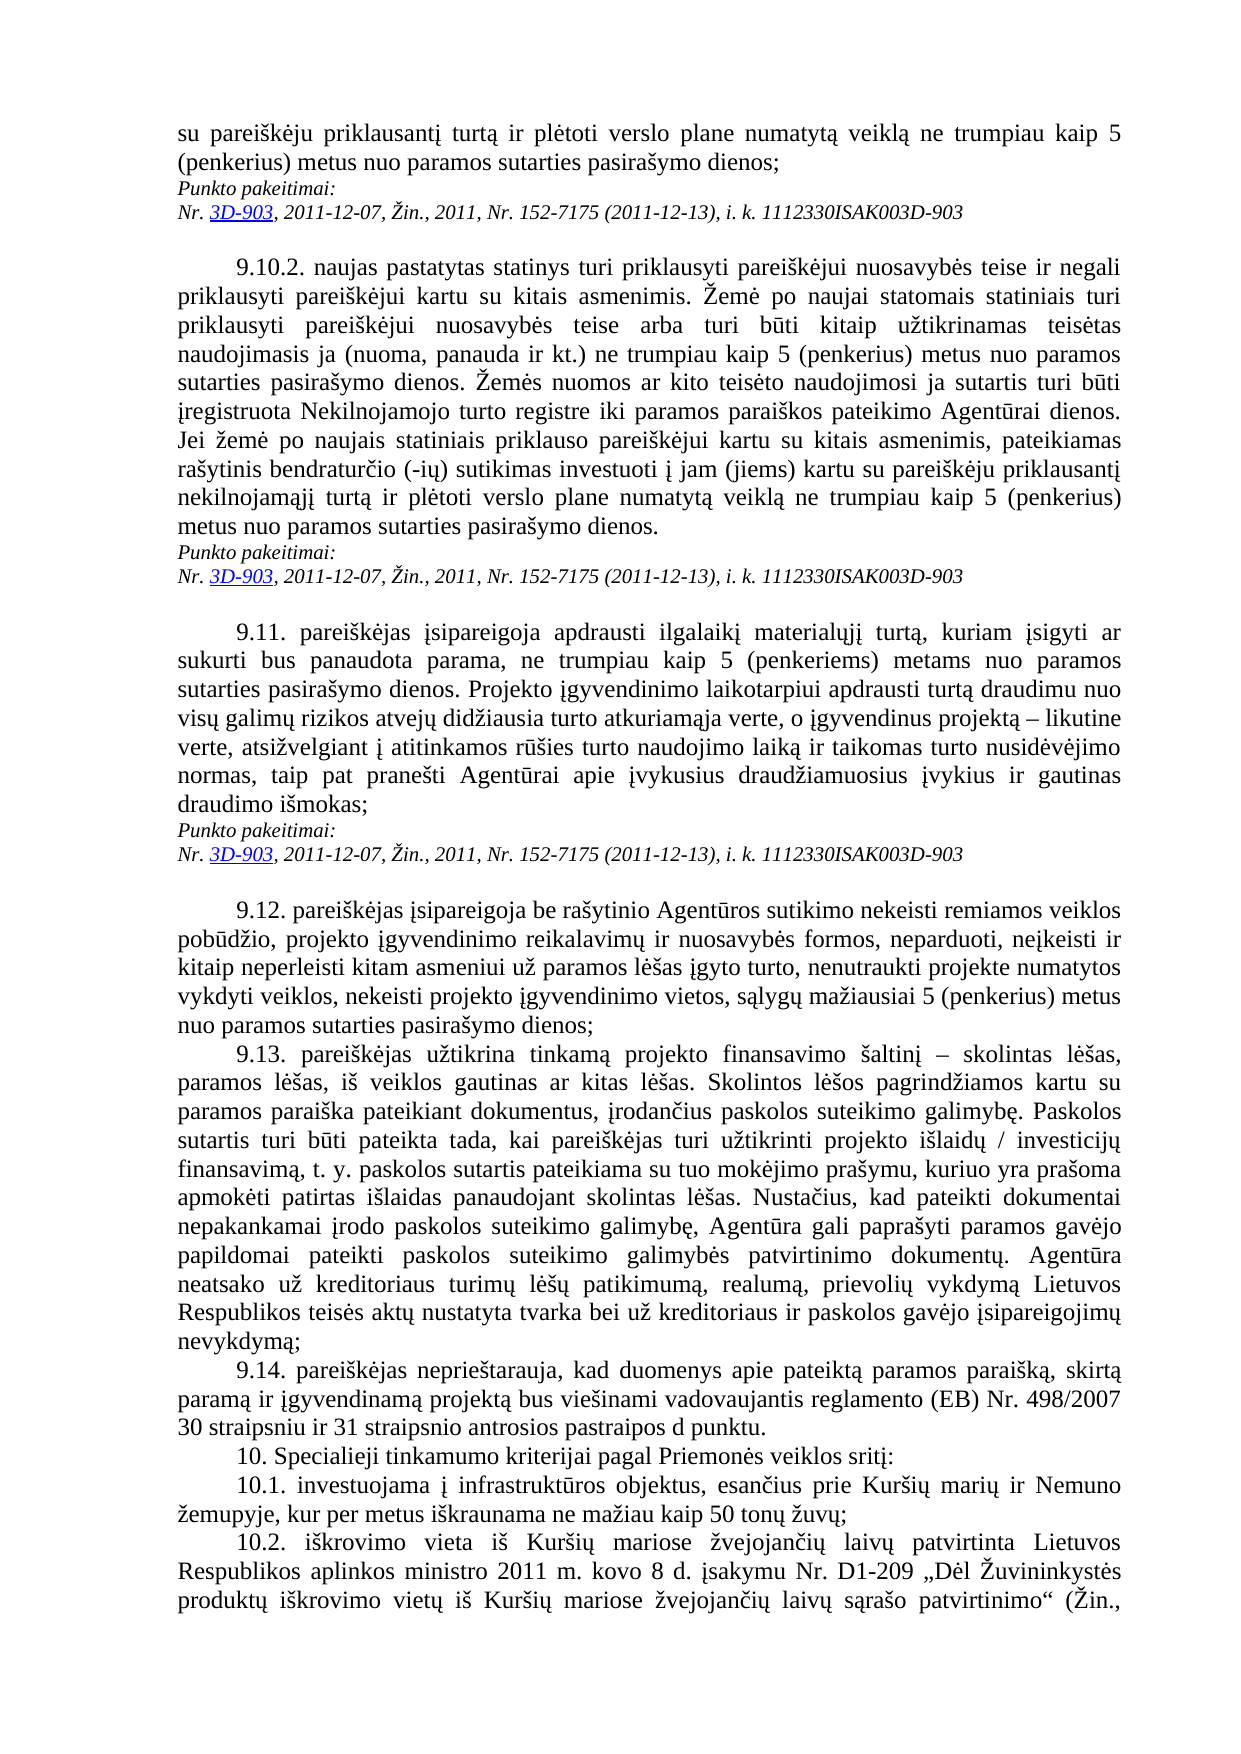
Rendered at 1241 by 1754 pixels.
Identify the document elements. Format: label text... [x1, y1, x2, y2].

text 9.10.2. naujas pastatytas statinys turi priklausyti pareiškėjui nuosavybės teise ir negali priklausyti pareiškėjui kartu su kitais asmenimis. Žemė po naujai statomais statiniais turi priklausyti pareiškėjui nuosavybės teise arba turi būti kitaip užtikrinamas teisėtas naudojimasis ja (nuoma, panauda ir kt.) ne trumpiau kaip 5 (penkerius) metus nuo paramos sutarties pasirašymo dienos. Žemės nuomos ar kito teisėto naudojimosi ja sutartis turi būti įregistruota Nekilnojamojo turto registre iki paramos paraiškos pateikimo Agentūrai dienos. Jei žemė po naujais statiniais priklauso pareiškėjui kartu su kitais asmenimis, pateikiamas rašytinis bendraturčio (-ių) sutikimas investuoti į jam (jiems) kartu su pareiškėju priklausantį nekilnojamąjį turtą ir plėtoti verslo plane numatytą veiklą ne trumpiau kaip 5 (penkerius) metus nuo paramos sutarties pasirašymo dienos. [177, 252, 1122, 540]
text Punkto pakeitimai: [177, 176, 1122, 200]
text Punkto pakeitimai: [177, 818, 1122, 842]
text su pareiškėju priklausantį turtą ir plėtoti verslo plane numatytą veiklą ne trumpiau kaip 5 (penkerius) metus nuo paramos sutarties pasirašymo dienos; [177, 118, 1122, 176]
text 10. Specialieji tinkamumo kriterijai pagal Priemonės veiklos sritį: [177, 1441, 1122, 1470]
text 9.12. pareiškėjas įsipareigoja be rašytinio Agentūros sutikimo nekeisti remiamos veiklos pobūdžio, projekto įgyvendinimo reikalavimų ir nuosavybės formos, neparduoti, neįkeisti ir kitaip neperleisti kitam asmeniui už paramos lėšas įgyto turto, nenutraukti projekte numatytos vykdyti veiklos, nekeisti projekto įgyvendinimo vietos, sąlygų mažiausiai 5 (penkerius) metus nuo paramos sutarties pasirašymo dienos; [177, 895, 1122, 1039]
text 9.11. pareiškėjas įsipareigoja apdrausti ilgalaikį materialųjį turtą, kuriam įsigyti ar sukurti bus panaudota parama, ne trumpiau kaip 5 (penkeriems) metams nuo paramos sutarties pasirašymo dienos. Projekto įgyvendinimo laikotarpiui apdrausti turtą draudimu nuo visų galimų rizikos atvejų didžiausia turto atkuriamąja verte, o įgyvendinus projektą – likutine verte, atsižvelgiant į atitinkamos rūšies turto naudojimo laiką ir taikomas turto nusidėvėjimo normas, taip pat pranešti Agentūrai apie įvykusius draudžiamuosius įvykius ir gautinas draudimo išmokas; [177, 617, 1122, 818]
text Nr. 3D-903, 2011-12-07, Žin., 2011, Nr. 152-7175 (2011-12-13), i. k. 1112330ISAK003D-903 [177, 200, 1122, 224]
text 10.2. iškrovimo vieta iš Kuršių mariose žvejojančių laivų patvirtinta Lietuvos Respublikos aplinkos ministro 2011 m. kovo 8 d. įsakymu Nr. D1-209 „Dėl Žuvininkystės produktų iškrovimo vietų iš Kuršių mariose žvejojančių laivų sąrašo patvirtinimo“ (Žin., [177, 1527, 1122, 1614]
text 10.1. investuojama į infrastruktūros objektus, esančius prie Kuršių marių ir Nemuno žemupyje, kur per metus iškraunama ne mažiau kaip 50 tonų žuvų; [177, 1470, 1122, 1527]
text 9.13. pareiškėjas užtikrina tinkamą projekto finansavimo šaltinį – skolintas lėšas, paramos lėšas, iš veiklos gautinas ar kitas lėšas. Skolintos lėšos pagrindžiamos kartu su paramos paraiška pateikiant dokumentus, įrodančius paskolos suteikimo galimybę. Paskolos sutartis turi būti pateikta tada, kai pareiškėjas turi užtikrinti projekto išlaidų / investicijų finansavimą, t. y. paskolos sutartis pateikiama su tuo mokėjimo prašymu, kuriuo yra prašoma apmokėti patirtas išlaidas panaudojant skolintas lėšas. Nustačius, kad pateikti dokumentai nepakankamai įrodo paskolos suteikimo galimybę, Agentūra gali paprašyti paramos gavėjo papildomai pateikti paskolos suteikimo galimybės patvirtinimo dokumentų. Agentūra neatsako už kreditoriaus turimų lėšų patikimumą, realumą, prievolių vykdymą Lietuvos Respublikos teisės aktų nustatyta tvarka bei už kreditoriaus ir paskolos gavėjo įsipareigojimų nevykdymą; [177, 1039, 1122, 1355]
text 9.14. pareiškėjas neprieštarauja, kad duomenys apie pateiktą paramos paraišką, skirtą paramą ir įgyvendinamą projektą bus viešinami vadovaujantis reglamento (EB) Nr. 498/2007 30 straipsniu ir 31 straipsnio antrosios pastraipos d punktu. [177, 1355, 1122, 1441]
text Nr. 3D-903, 2011-12-07, Žin., 2011, Nr. 152-7175 (2011-12-13), i. k. 1112330ISAK003D-903 [177, 564, 1122, 588]
text Nr. 3D-903, 2011-12-07, Žin., 2011, Nr. 152-7175 (2011-12-13), i. k. 1112330ISAK003D-903 [177, 842, 1122, 866]
text Punkto pakeitimai: [177, 540, 1122, 564]
